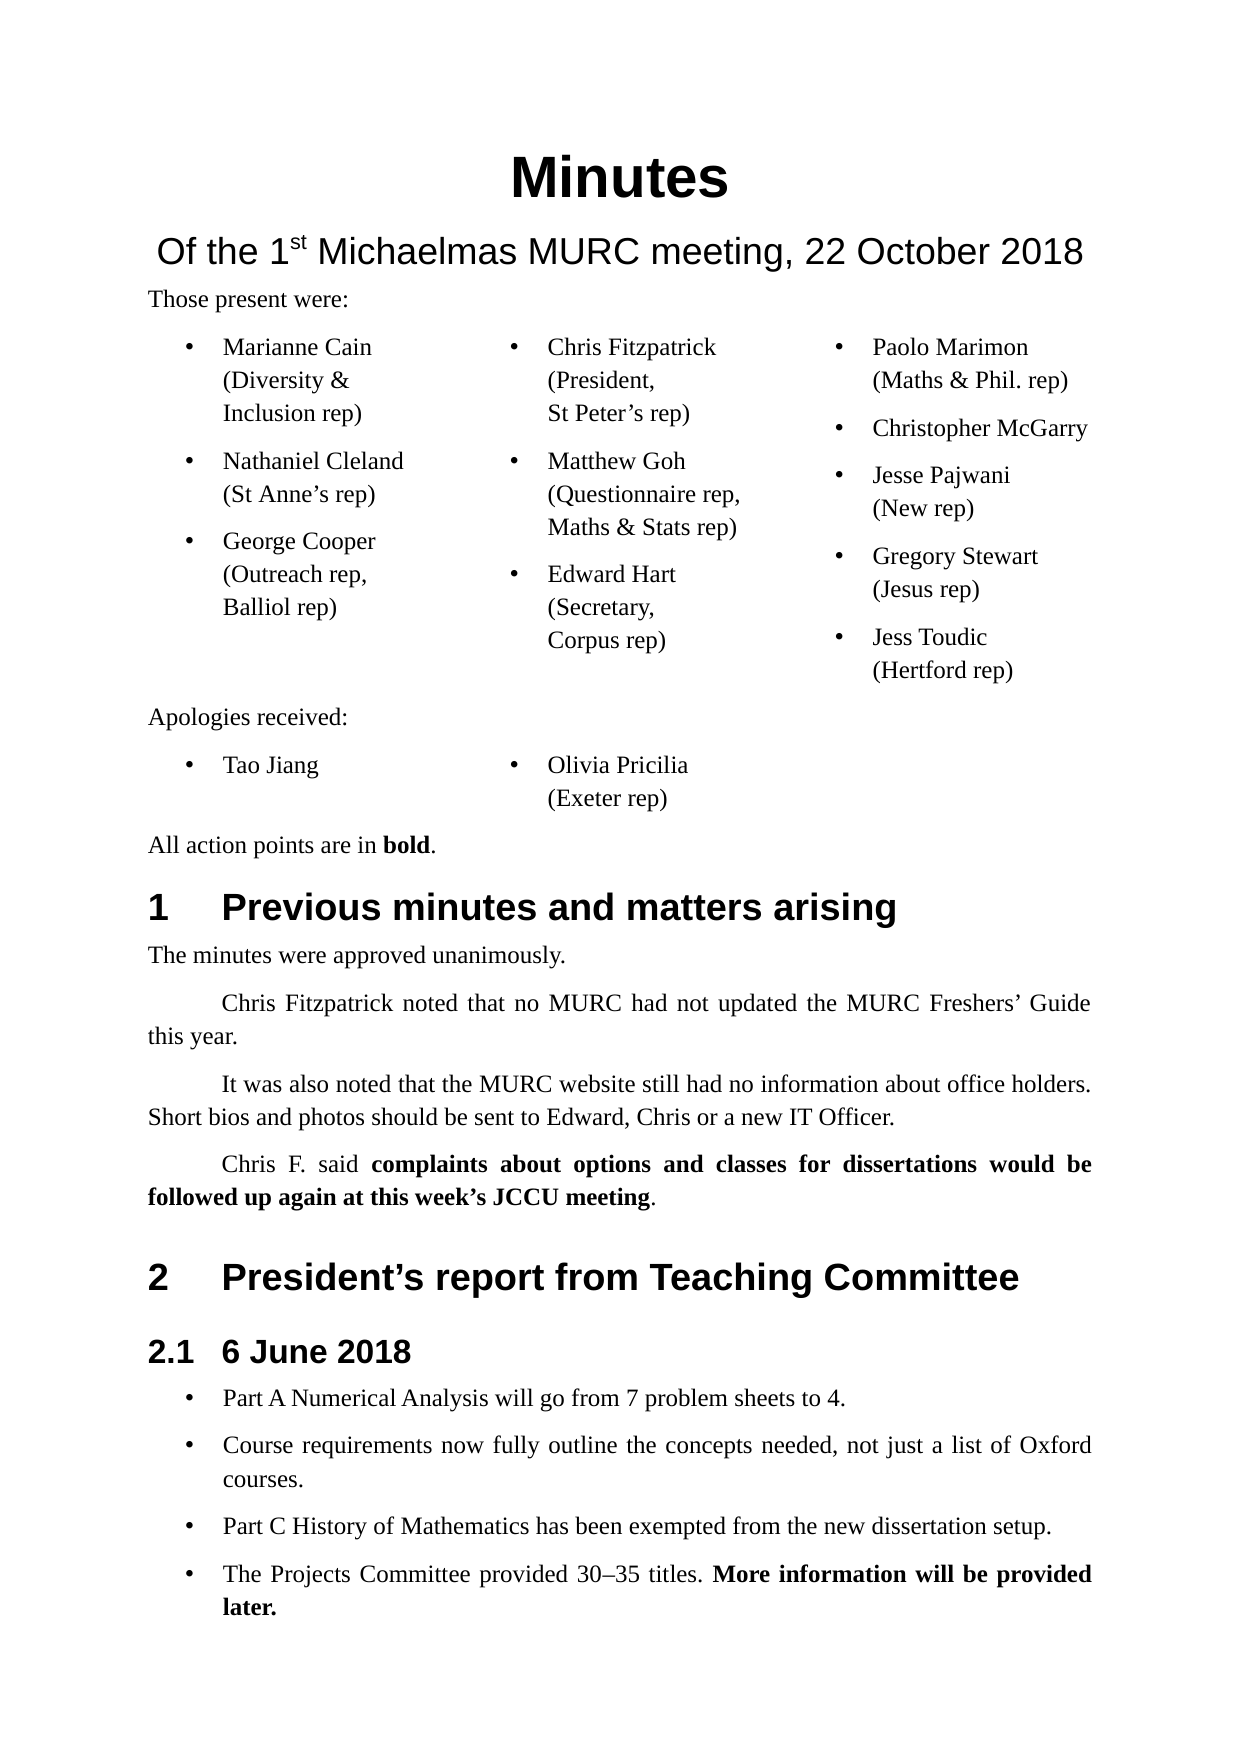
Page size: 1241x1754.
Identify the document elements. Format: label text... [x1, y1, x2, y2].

list George Cooper (Outreach rep, Balliol rep) [185, 526, 443, 621]
text Those present were: [148, 284, 1093, 313]
subtitle President’s report from Teaching Committee [148, 1255, 1093, 1298]
text The minutes were approved unanimously. [148, 940, 1093, 969]
subtitle Previous minutes and matters arising [148, 884, 1093, 928]
text Chris Fitzpatrick noted that no MURC had not updated the MURC Freshers’ Guide this year. [148, 988, 1093, 1050]
list Course requirements now fully outline the concepts needed, not just a list of Oxford courses. [185, 1431, 1093, 1492]
list Gregory Stewart (Jesus rep) [835, 541, 1093, 603]
list Nathaniel Cleland (St Anne’s rep) [185, 446, 443, 508]
title Minutes [148, 143, 1093, 210]
list Edward Hart (Secretary, Corpus rep) [510, 559, 768, 654]
list Jess Toudic (Hertford rep) [835, 622, 1093, 683]
text Chris F. said complaints about options and classes for dissertations would be followed up again at this week’s JCCU meeting. [148, 1149, 1093, 1211]
subtitle 6 June 2018 [148, 1332, 1093, 1371]
list Matthew Goh (Questionnaire rep, Maths & Stats rep) [510, 446, 768, 541]
list The Projects Committee provided 30–35 titles. More information will be provided later. [185, 1559, 1093, 1621]
list Chris Fitzpatrick (President, St Peter’s rep) [510, 332, 768, 427]
list Part C History of Mathematics has been exempted from the new dissertation setup. [185, 1511, 1093, 1540]
list Olivia Pricilia (Exeter rep) [510, 750, 768, 812]
list Christopher McGarry [835, 413, 1093, 442]
list Part A Numerical Analysis will go from 7 problem sheets to 4. [185, 1383, 1093, 1412]
text Apologies received: [148, 702, 1093, 731]
text All action points are in bold. [148, 831, 1093, 859]
list Tao Jiang [185, 750, 443, 779]
list Paolo Marimon (Maths & Phil. rep) [835, 332, 1093, 394]
text It was also noted that the MURC website still had no information about office holders. Short bios and photos should be sent to Edward, Chris or a new IT Officer. [148, 1069, 1093, 1130]
subtitle Of the 1st Michaelmas MURC meeting, 22 October 2018 [148, 229, 1093, 272]
list Jesse Pajwani (New rep) [835, 460, 1093, 522]
list Marianne Cain (Diversity & Inclusion rep) [185, 332, 443, 427]
